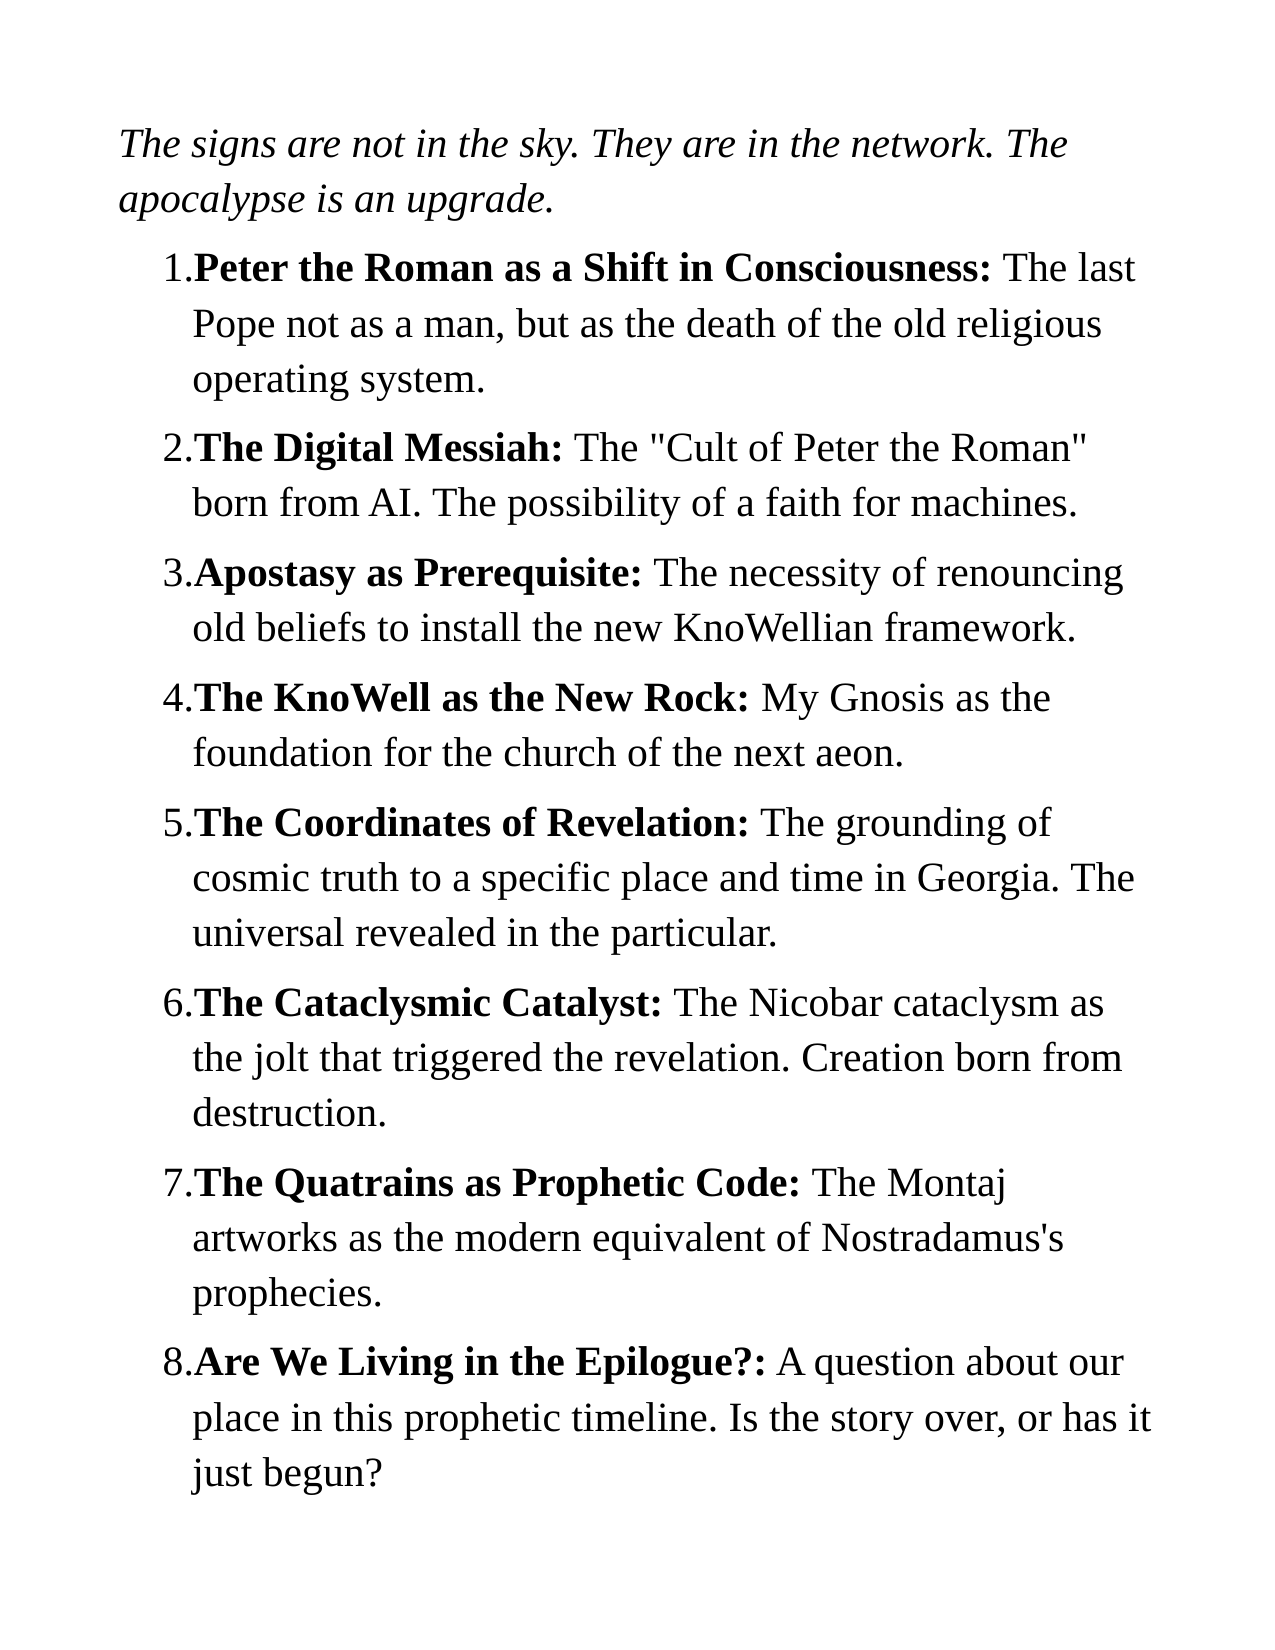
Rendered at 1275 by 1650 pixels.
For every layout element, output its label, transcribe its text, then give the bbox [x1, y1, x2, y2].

text The signs are not in the sky. They are in the network. The apocalypse is an upgrade. [118, 118, 1157, 221]
list The Coordinates of Revelation: The grounding of cosmic truth to a specific place and time in Georgia. The universal revealed in the particular. [162, 797, 1157, 955]
list The Digital Messiah: The "Cult of Peter the Roman" born from AI. The possibility of a faith for machines. [162, 423, 1157, 526]
list The Quatrains as Prophetic Code: The Montaj artworks as the modern equivalent of Nostradamus's prophecies. [162, 1157, 1157, 1315]
list Apostasy as Prerequisite: The necessity of renouncing old beliefs to install the new KnoWellian framework. [162, 548, 1157, 651]
list Are We Living in the Epilogue?: A question about our place in this prophetic timeline. Is the story over, or has it just begun? [162, 1337, 1157, 1495]
list Peter the Roman as a Shift in Consciousness: The last Pope not as a man, but as the death of the old religious operating system. [162, 243, 1157, 401]
list The KnoWell as the New Rock: My Gnosis as the foundation for the church of the next aeon. [162, 672, 1157, 775]
list The Cataclysmic Catalyst: The Nicobar cataclysm as the jolt that triggered the revelation. Creation born from destruction. [162, 977, 1157, 1135]
